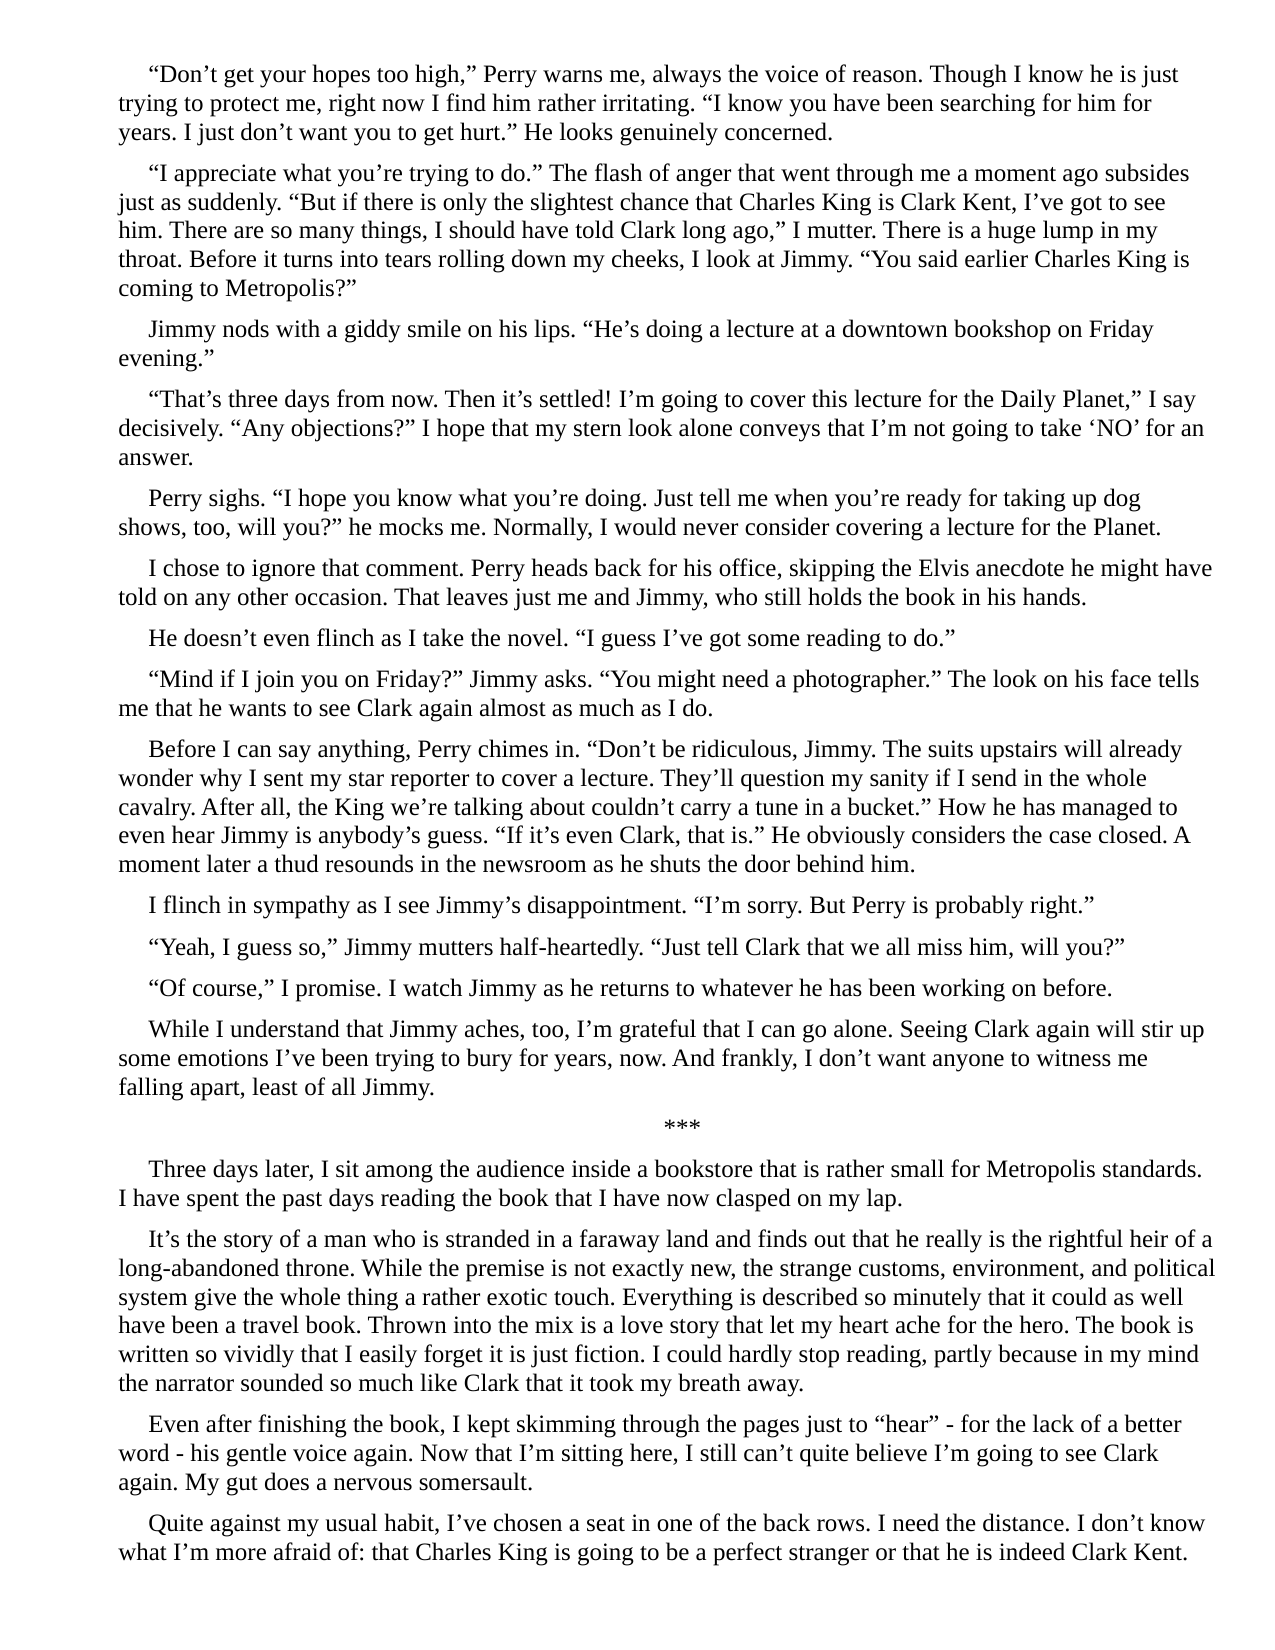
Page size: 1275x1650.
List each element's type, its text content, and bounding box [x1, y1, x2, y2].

text “Of course,” I promise. I watch Jimmy as he returns to whatever he has been working on before. [118, 973, 1216, 1002]
text Even after finishing the book, I kept skimming through the pages just to “hear” - for the lack of a better word - his gentle voice again. Now that I’m sitting here, I still can’t quite believe I’m going to see Clark again. My gut does a nervous somersault. [118, 1409, 1216, 1495]
text I flinch in sympathy as I see Jimmy’s disappointment. “I’m sorry. But Perry is probably right.” [118, 890, 1216, 919]
text “Don’t get your hopes too high,” Perry warns me, always the voice of reason. Though I know he is just trying to protect me, right now I find him rather irritating. “I know you have been searching for him for years. I just don’t want you to get hurt.” He looks genuinely concerned. [118, 59, 1216, 145]
text “I appreciate what you’re trying to do.” The flash of anger that went through me a moment ago subsides just as suddenly. “But if there is only the slightest chance that Charles King is Clark Kent, I’ve got to see him. There are so many things, I should have told Clark long ago,” I mutter. There is a huge lump in my throat. Before it turns into tears rolling down my cheeks, I look at Jimmy. “You said earlier Charles King is coming to Metropolis?” [118, 158, 1216, 302]
text “That’s three days from now. Then it’s settled! I’m going to cover this lecture for the Daily Planet,” I say decisively. “Any objections?” I hope that my stern look alone conveys that I’m not going to take ‘NO’ for an answer. [118, 384, 1216, 470]
text Before I can say anything, Perry chimes in. “Don’t be ridiculous, Jimmy. The suits upstairs will already wonder why I sent my star reporter to cover a lecture. They’ll question my sanity if I send in the whole cavalry. After all, the King we’re talking about couldn’t carry a tune in a bucket.” How he has managed to even hear Jimmy is anybody’s guess. “If it’s even Clark, that is.” He obviously considers the case closed. A moment later a thud resounds in the newsroom as he shuts the door behind him. [118, 734, 1216, 878]
text *** [118, 1113, 1216, 1142]
text He doesn’t even flinch as I take the novel. “I guess I’ve got some reading to do.” [118, 623, 1216, 652]
text “Yeah, I guess so,” Jimmy mutters half-heartedly. “Just tell Clark that we all miss him, will you?” [118, 932, 1216, 960]
text I chose to ignore that comment. Perry heads back for his office, skipping the Elvis anecdote he might have told on any other occasion. That leaves just me and Jimmy, who still holds the book in his hands. [118, 553, 1216, 610]
text Jimmy nods with a giddy smile on his lips. “He’s doing a lecture at a downtown bookshop on Friday evening.” [118, 314, 1216, 372]
text It’s the story of a man who is stranded in a faraway land and finds out that he really is the rightful heir of a long-abandoned throne. While the premise is not exactly new, the strange customs, environment, and political system give the whole thing a rather exotic touch. Everything is described so minutely that it could as well have been a travel book. Thrown into the mix is a love story that let my heart ache for the hero. The book is written so vividly that I easily forget it is just fiction. I could hardly stop reading, partly because in my mind the narrator sounded so much like Clark that it took my breath away. [118, 1224, 1216, 1397]
text While I understand that Jimmy aches, too, I’m grateful that I can go alone. Seeing Clark again will stir up some emotions I’ve been trying to bury for years, now. And frankly, I don’t want anyone to witness me falling apart, least of all Jimmy. [118, 1014, 1216, 1100]
text Perry sighs. “I hope you know what you’re doing. Just tell me when you’re ready for taking up dog shows, too, will you?” he mocks me. Normally, I would never consider covering a lecture for the Planet. [118, 483, 1216, 540]
text “Mind if I join you on Friday?” Jimmy asks. “You might need a photographer.” The look on his face tells me that he wants to see Clark again almost as much as I do. [118, 664, 1216, 722]
text Quite against my usual habit, I’ve chosen a seat in one of the back rows. I need the distance. I don’t know what I’m more afraid of: that Charles King is going to be a perfect stranger or that he is indeed Clark Kent. [118, 1508, 1216, 1565]
text Three days later, I sit among the audience inside a bookstore that is rather small for Metropolis standards. I have spent the past days reading the book that I have now clasped on my lap. [118, 1154, 1216, 1212]
